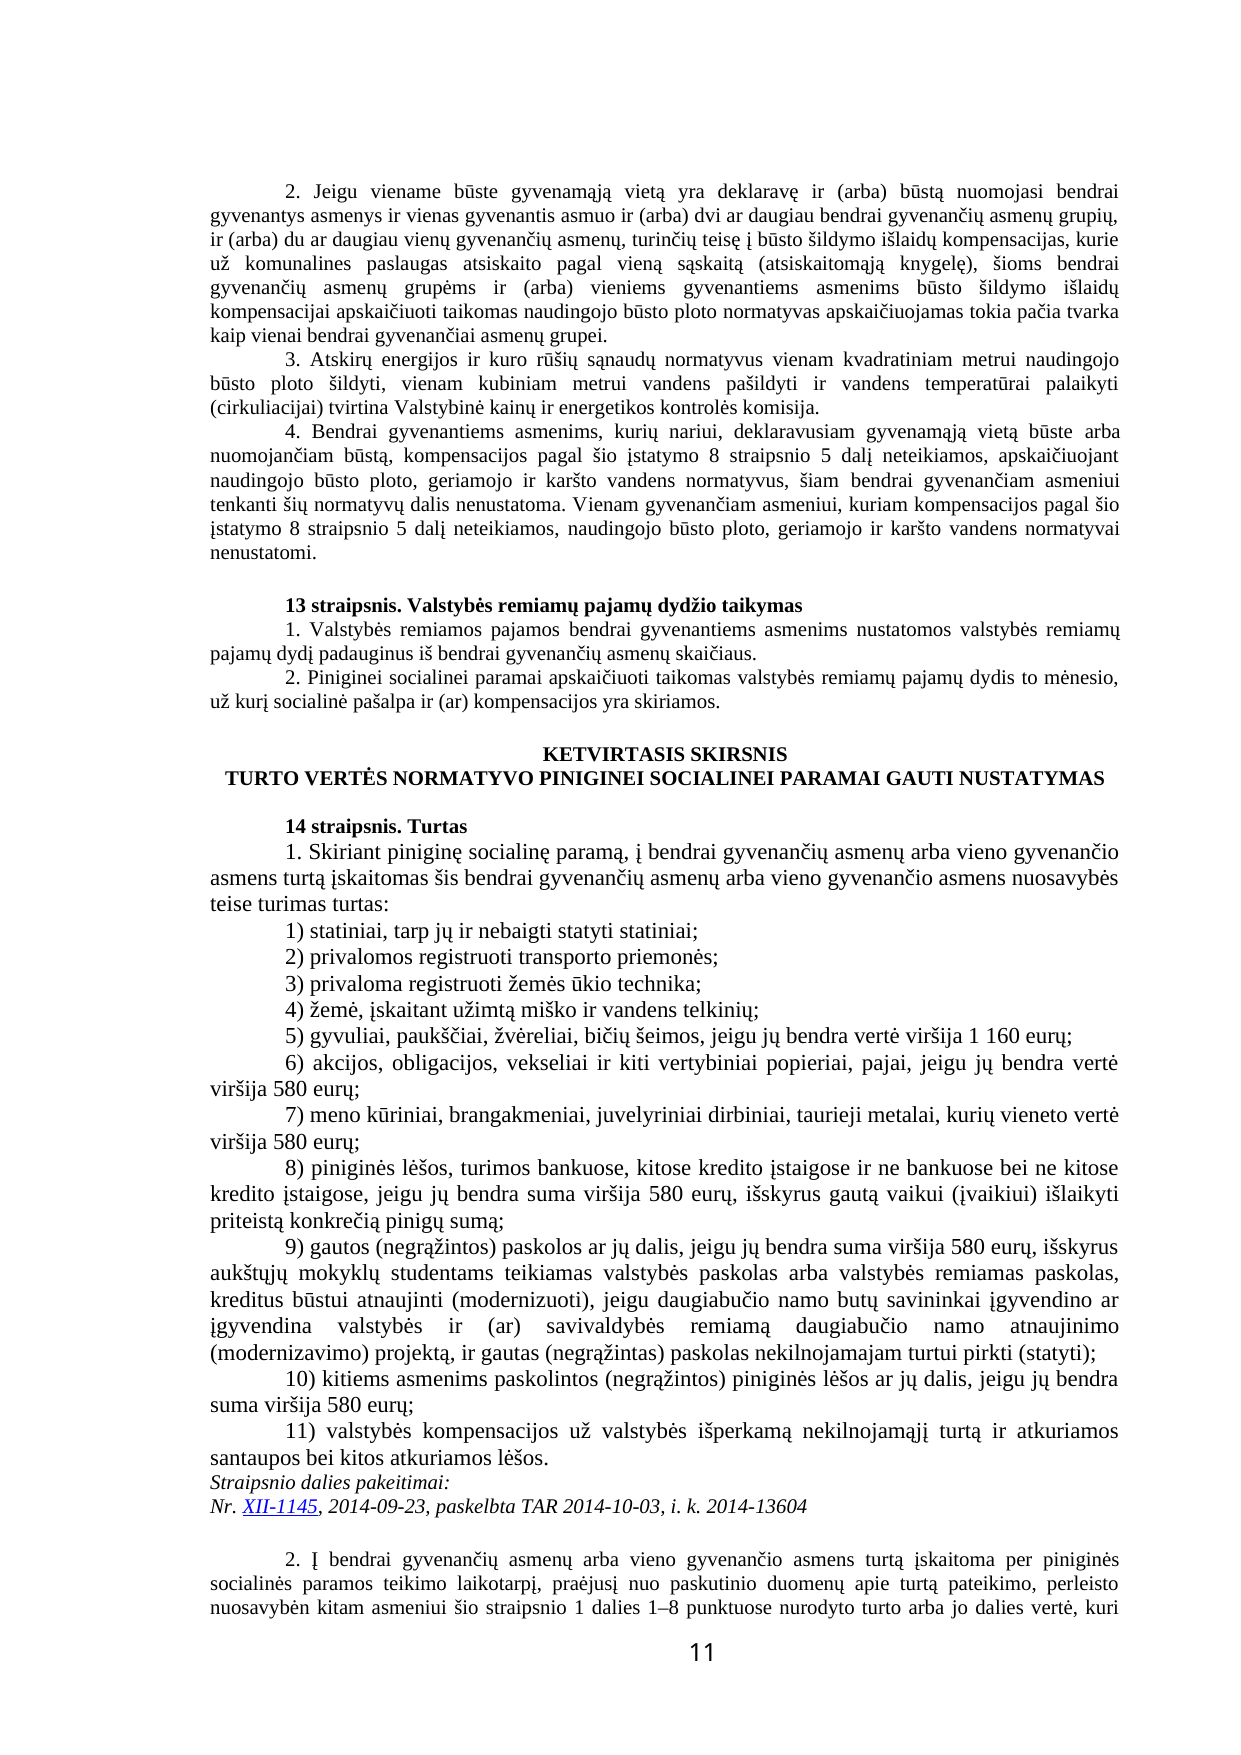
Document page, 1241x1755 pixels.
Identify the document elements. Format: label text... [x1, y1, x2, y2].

text 3) privaloma registruoti žemės ūkio technika; [210, 969, 1120, 996]
text TURTO VERTĖS NORMATYVO PINIGINEI SOCIALINEI PARAMAI GAUTI NUSTATYMAS [210, 766, 1120, 790]
text 3. Atskirų energijos ir kuro rūšių sąnaudų normatyvus vienam kvadratiniam metrui naudingojo būsto ploto šildyti, vienam kubiniam metrui vandens pašildyti ir vandens temperatūrai palaikyti (cirkuliacijai) tvirtina Valstybinė kainų ir energetikos kontrolės komisija. [210, 347, 1120, 419]
text 4) žemė, įskaitant užimtą miško ir vandens telkinių; [210, 996, 1120, 1022]
text 2. Jeigu viename būste gyvenamąją vietą yra deklaravę ir (arba) būstą nuomojasi bendrai gyvenantys asmenys ir vienas gyvenantis asmuo ir (arba) dvi ar daugiau bendrai gyvenančių asmenų grupių, ir (arba) du ar daugiau vienų gyvenančių asmenų, turinčių teisę į būsto šildymo išlaidų kompensacijas, kurie už komunalines paslaugas atsiskaito pagal vieną sąskaitą (atsiskaitomąją knygelę), šioms bendrai gyvenančių asmenų grupėms ir (arba) vieniems gyvenantiems asmenims būsto šildymo išlaidų kompensacijai apskaičiuoti taikomas naudingojo būsto ploto normatyvas apskaičiuojamas tokia pačia tvarka kaip vienai bendrai gyvenančiai asmenų grupei. [210, 179, 1120, 347]
text 6) akcijos, obligacijos, vekseliai ir kiti vertybiniai popieriai, pajai, jeigu jų bendra vertė viršija 580 eurų; [210, 1049, 1120, 1101]
text 4. Bendrai gyvenantiems asmenims, kurių nariui, deklaravusiam gyvenamąją vietą būste arba nuomojančiam būstą, kompensacijos pagal šio įstatymo 8 straipsnio 5 dalį neteikiamos, apskaičiuojant naudingojo būsto ploto, geriamojo ir karšto vandens normatyvus, šiam bendrai gyvenančiam asmeniui tenkanti šių normatyvų dalis nenustatoma. Vienam gyvenančiam asmeniui, kuriam kompensacijos pagal šio įstatymo 8 straipsnio 5 dalį neteikiamos, naudingojo būsto ploto, geriamojo ir karšto vandens normatyvai nenustatomi. [210, 419, 1120, 564]
text 8) piniginės lėšos, turimos bankuose, kitose kredito įstaigose ir ne bankuose bei ne kitose kredito įstaigose, jeigu jų bendra suma viršija 580 eurų, išskyrus gautą vaikui (įvaikiui) išlaikyti priteistą konkrečią pinigų sumą; [210, 1154, 1120, 1233]
text 2. Į bendrai gyvenančių asmenų arba vieno gyvenančio asmens turtą įskaitoma per piniginės socialinės paramos teikimo laikotarpį, praėjusį nuo paskutinio duomenų apie turtą pateikimo, perleisto nuosavybėn kitam asmeniui šio straipsnio 1 dalies 1–8 punktuose nurodyto turto arba jo dalies vertė, kuri [210, 1547, 1120, 1619]
text 7) meno kūriniai, brangakmeniai, juvelyriniai dirbiniai, taurieji metalai, kurių vieneto vertė viršija 580 eurų; [210, 1101, 1120, 1154]
text 1. Skiriant piniginę socialinę paramą, į bendrai gyvenančių asmenų arba vieno gyvenančio asmens turtą įskaitomas šis bendrai gyvenančių asmenų arba vieno gyvenančio asmens nuosavybės teise turimas turtas: [210, 838, 1120, 917]
text 13 straipsnis. Valstybės remiamų pajamų dydžio taikymas [210, 592, 1120, 617]
text Straipsnio dalies pakeitimai: [210, 1470, 1120, 1494]
text 1. Valstybės remiamos pajamos bendrai gyvenantiems asmenims nustatomos valstybės remiamų pajamų dydį padauginus iš bendrai gyvenančių asmenų skaičiaus. [210, 617, 1120, 665]
text 9) gautos (negrąžintos) paskolos ar jų dalis, jeigu jų bendra suma viršija 580 eurų, išskyrus aukštųjų mokyklų studentams teikiamas valstybės paskolas arba valstybės remiamas paskolas, kreditus būstui atnaujinti (modernizuoti), jeigu daugiabučio namo butų savininkai įgyvendino ar įgyvendina valstybės ir (ar) savivaldybės remiamą daugiabučio namo atnaujinimo (modernizavimo) projektą, ir gautas (negrąžintas) paskolas nekilnojamajam turtui pirkti (statyti); [210, 1233, 1120, 1365]
text 2. Piniginei socialinei paramai apskaičiuoti taikomas valstybės remiamų pajamų dydis to mėnesio, už kurį socialinė pašalpa ir (ar) kompensacijos yra skiriamos. [210, 665, 1120, 713]
text 14 straipsnis. Turtas [210, 814, 1120, 838]
text 1) statiniai, tarp jų ir nebaigti statyti statiniai; [210, 917, 1120, 943]
text 5) gyvuliai, paukščiai, žvėreliai, bičių šeimos, jeigu jų bendra vertė viršija 1 160 eurų; [210, 1022, 1120, 1049]
text 11) valstybės kompensacijos už valstybės išperkamą nekilnojamąjį turtą ir atkuriamos santaupos bei kitos atkuriamos lėšos. [210, 1418, 1120, 1470]
text KETVIRTASIS SKIRSNIS [210, 742, 1120, 766]
text 2) privalomos registruoti transporto priemonės; [210, 943, 1120, 969]
text Nr. XII-1145, 2014-09-23, paskelbta TAR 2014-10-03, i. k. 2014-13604 [210, 1494, 1120, 1518]
text 10) kitiems asmenims paskolintos (negrąžintos) piniginės lėšos ar jų dalis, jeigu jų bendra suma viršija 580 eurų; [210, 1365, 1120, 1418]
